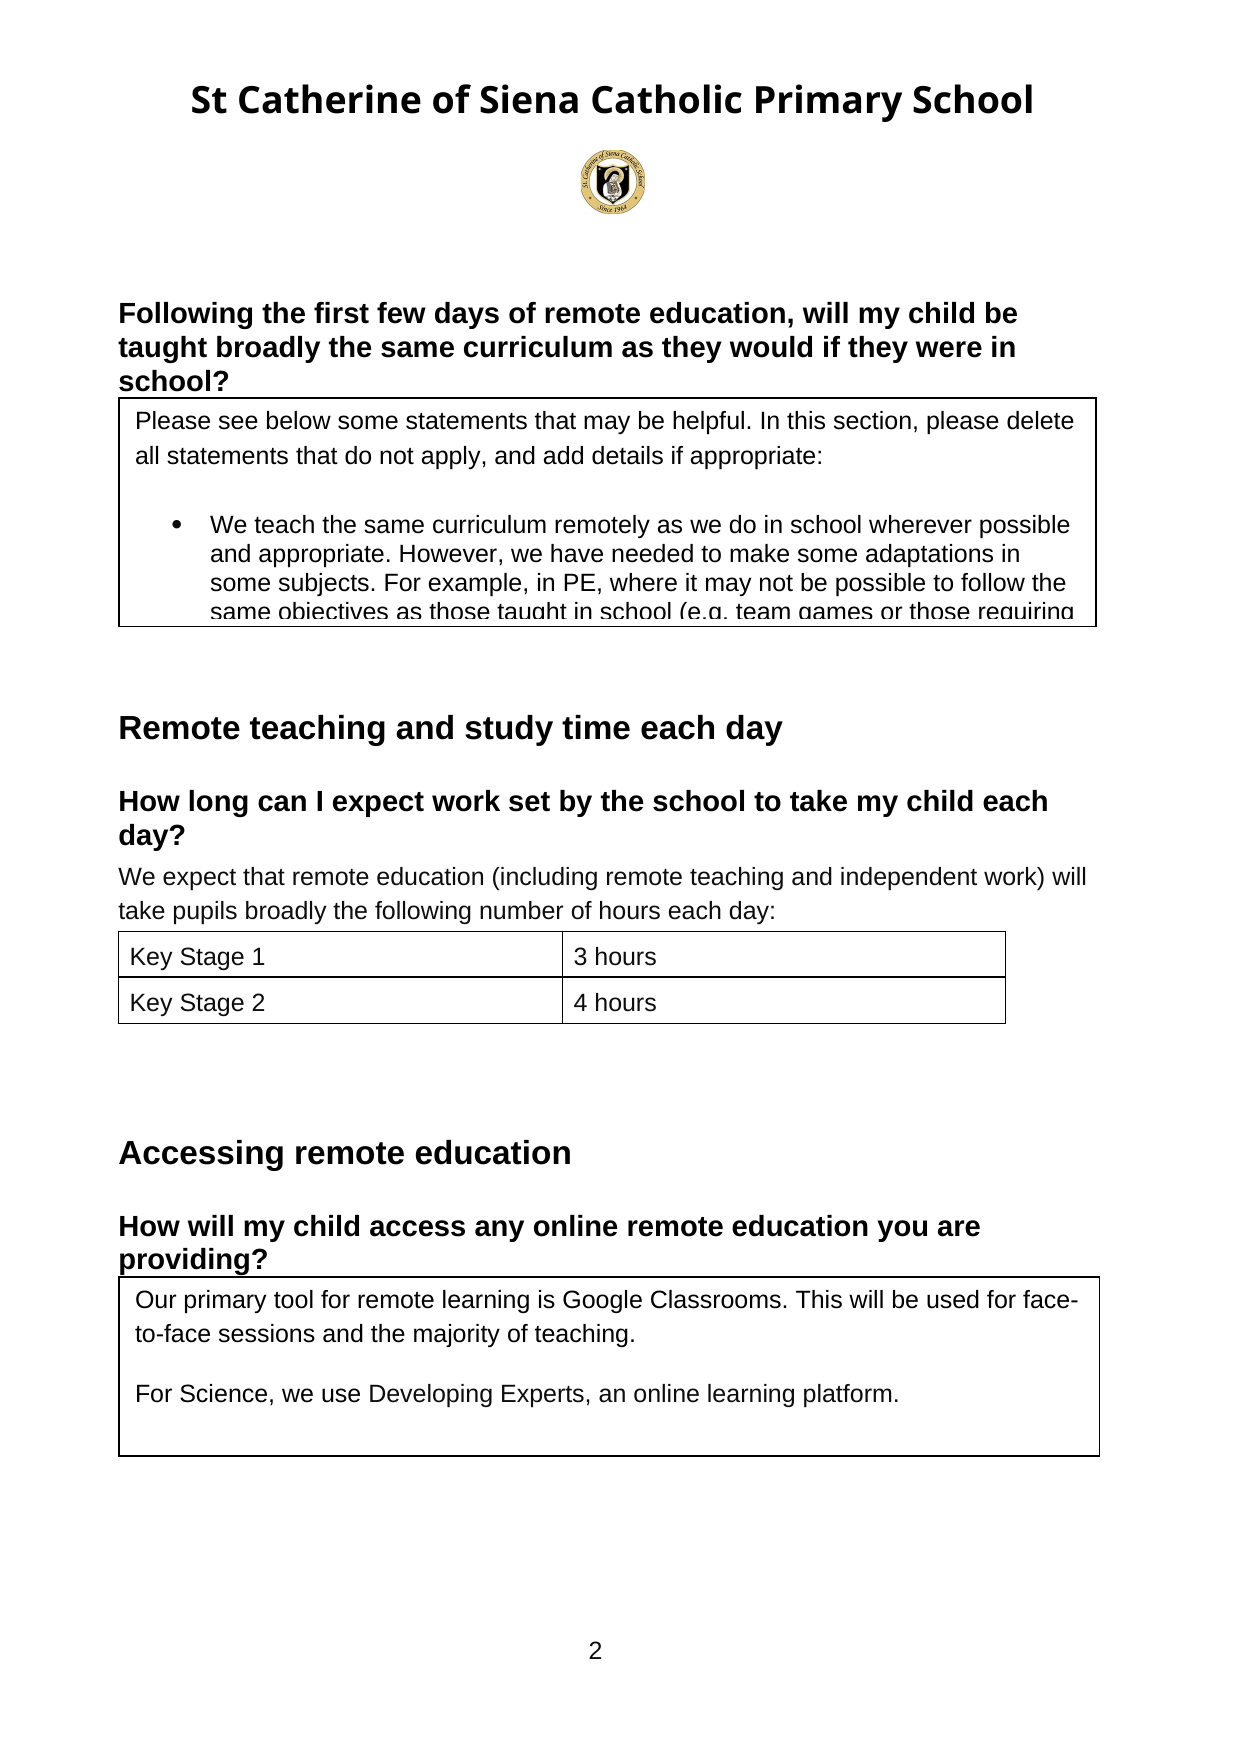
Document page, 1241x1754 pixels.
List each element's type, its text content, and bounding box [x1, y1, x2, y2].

subtitle How long can I expect work set by the school to take my child each day? [118, 784, 1107, 851]
text Our primary tool for remote learning is Google Classrooms. This will be used for face-to-face sessions and the majority of teaching. [135, 1285, 1083, 1348]
list We teach the same curriculum remotely as we do in school wherever possible and appropriate. However, we have needed to make some adaptations in some subjects. For example, in PE, where it may not be possible to follow the same objectives as those taught in school (e.g. team games or those requiring equipment). [172, 511, 1080, 618]
table_cell 4 hours [563, 978, 1005, 1022]
text For Science, we use Developing Experts, an online learning platform. [135, 1379, 1083, 1408]
subtitle How will my child access any online remote education you are providing? [118, 1209, 1107, 1276]
table_header 3 hours [563, 932, 1005, 976]
text We expect that remote education (including remote teaching and independent work) will take pupils broadly the following number of hours each day: [118, 862, 1107, 925]
subtitle Remote teaching and study time each day [118, 708, 1107, 747]
text Please see below some statements that may be helpful. In this section, please delete all statements that do not apply, and add details if appropriate: [135, 406, 1080, 469]
subtitle Accessing remote education [118, 1133, 1107, 1171]
subtitle Following the first few days of remote education, will my child be taught broadly the same curriculum as they would if they were in school? [118, 296, 1107, 397]
table_cell Key Stage 2 [119, 978, 562, 1022]
table_header Key Stage 1 [119, 932, 562, 976]
